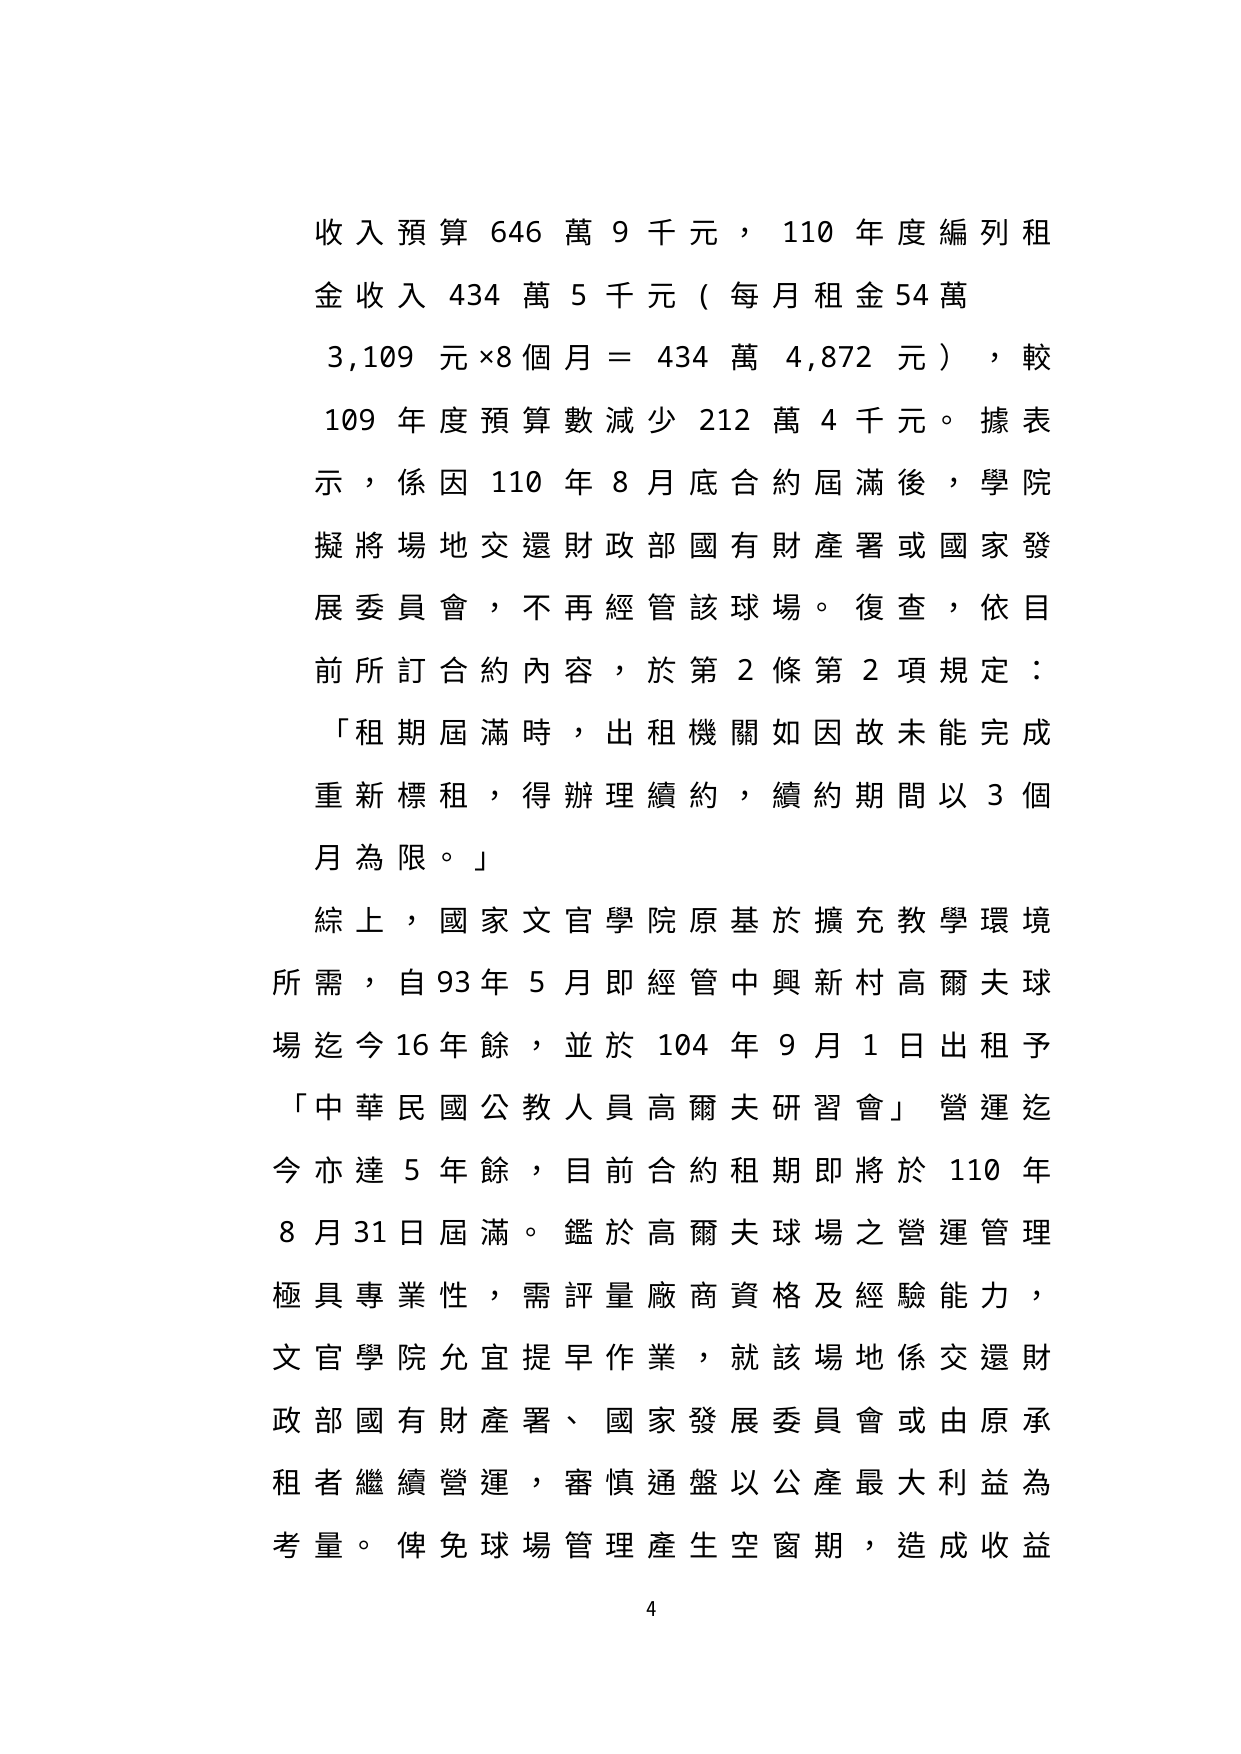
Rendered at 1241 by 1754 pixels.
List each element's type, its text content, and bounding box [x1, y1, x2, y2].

text 綜上，國家文官學院原基於擴充教學環境所需，自93年5月即經管中興新村高爾夫球場迄今16年餘，並於104年9月1日出租予「中華民國公教人員高爾夫研習會」營運迄今亦達5年餘，目前合約租期即將於110年8月31日屆滿。鑑於高爾夫球場之營運管理極具專業性，需評量廠商資格及經驗能力，文官學院允宜提早作業，就該場地係交還財政部國有財產署、國家發展委員會或由原承租者繼續營運，審慎通盤以公產最大利益為考量。俾免球場管理產生空窗期，造成收益 [242, 877, 1058, 1564]
text 收入預算646萬9千元，110年度編列租金收入434萬5千元(每月租金54萬3,109元×8個月＝434萬4,872元），較109年度預算數減少212萬4千元。據表示，係因110年8月底合約屆滿後，學院擬將場地交還財政部國有財產署或國家發展委員會，不再經管該球場。復查，依目前所訂合約內容，於第2條第2項規定：「租期屆滿時，出租機關如因故未能完成重新標租，得辦理續約，續約期間以3個月為限。」 [271, 189, 1058, 877]
